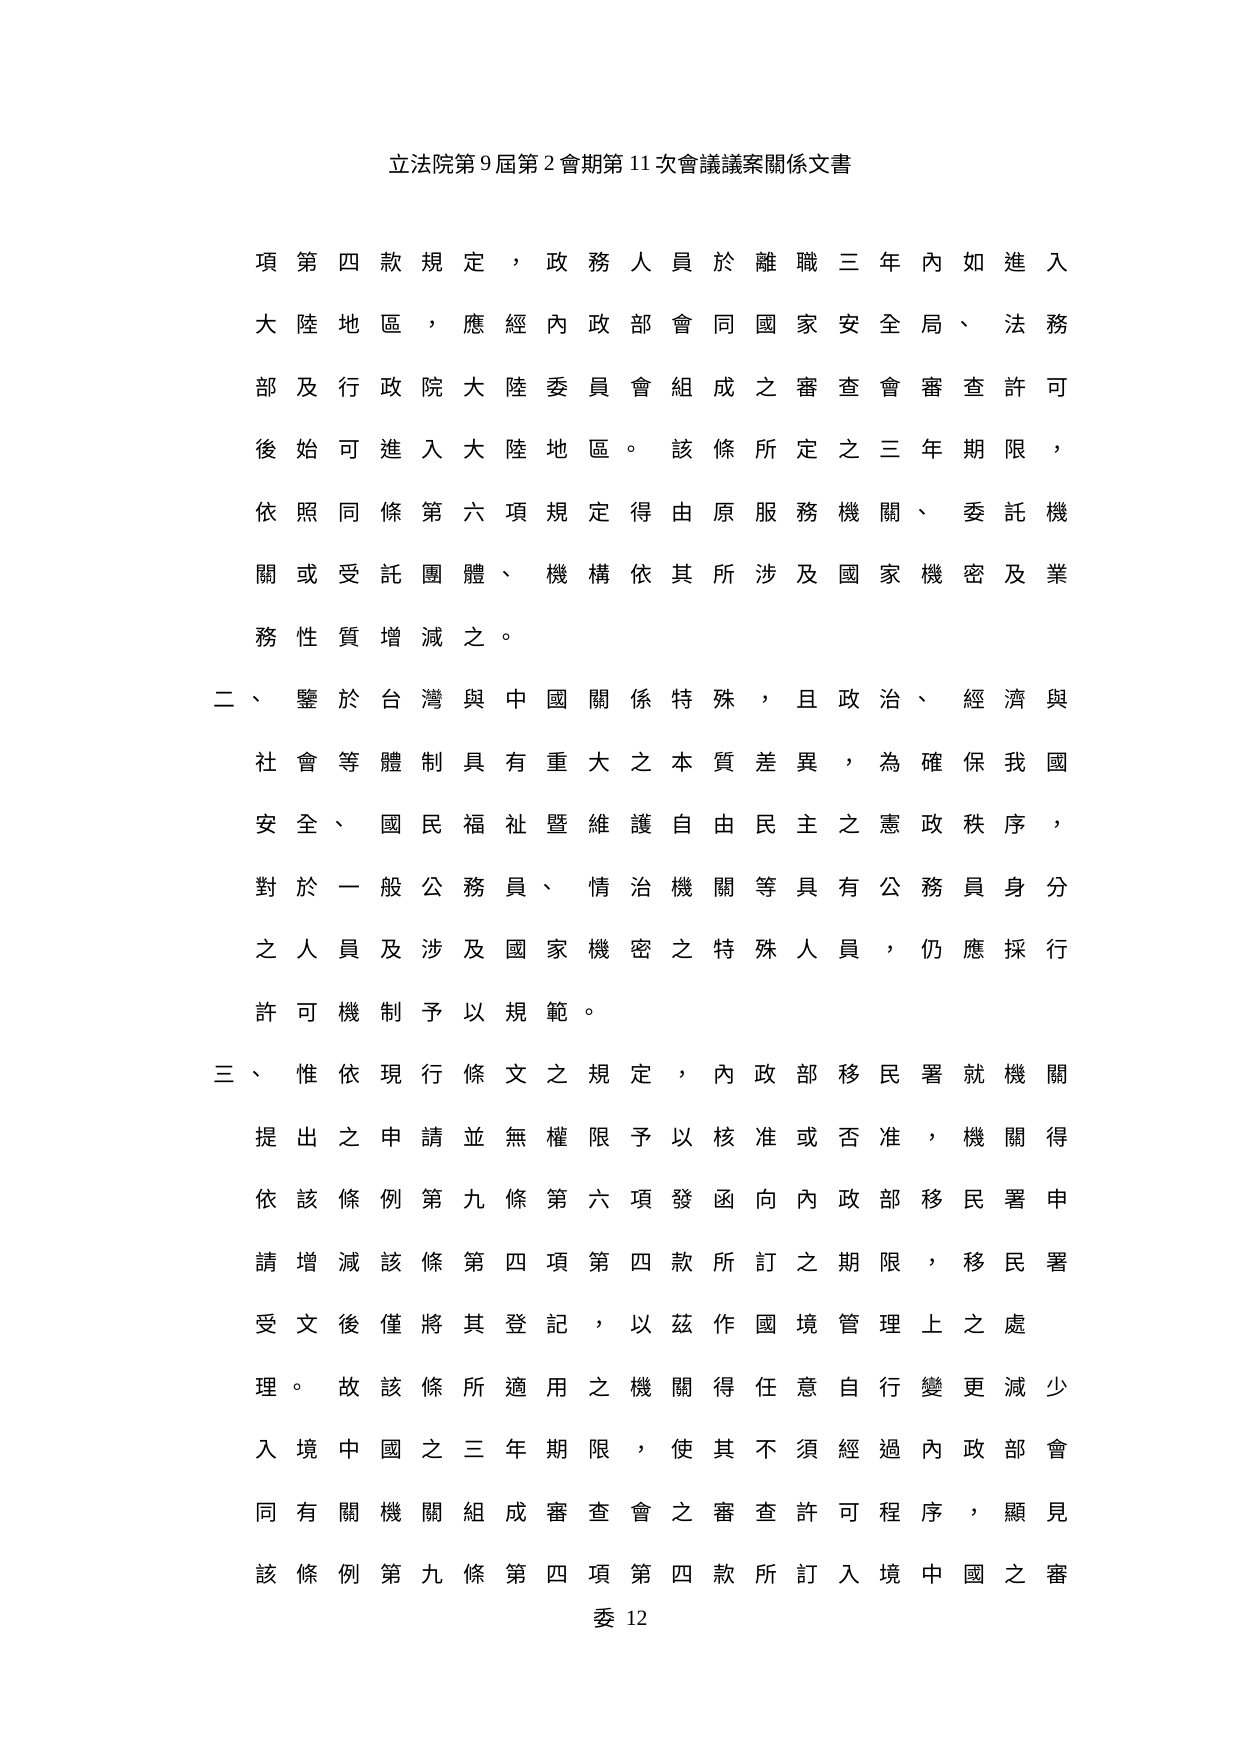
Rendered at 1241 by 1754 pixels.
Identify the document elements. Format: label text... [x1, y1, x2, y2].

text 二、鑒於台灣與中國關係特殊，且政治、經濟與社會等體制具有重大之本質差異，為確保我國安全、國民福祉暨維護自由民主之憲政秩序，對於一般公務員、情治機關等具有公務員身分之人員及涉及國家機密之特殊人員，仍應採行許可機制予以規範。 [184, 656, 1078, 1031]
text 三、惟依現行條文之規定，內政部移民署就機關提出之申請並無權限予以核准或否准，機關得依該條例第九條第六項發函向內政部移民署申請增減該條第四項第四款所訂之期限，移民署受文後僅將其登記，以茲作國境管理上之處理。故該條所適用之機關得任意自行變更減少入境中國之三年期限，使其不須經過內政部會同有關機關組成審查會之審查許可程序，顯見該條例第九條第四項第四款所訂入境中國之審 [184, 1031, 1078, 1594]
text 項第四款規定，政務人員於離職三年內如進入大陸地區，應經內政部會同國家安全局、法務部及行政院大陸委員會組成之審查會審查許可後始可進入大陸地區。該條所定之三年期限，依照同條第六項規定得由原服務機關、委託機關或受託團體、機構依其所涉及國家機密及業務性質增減之。 [184, 219, 1078, 656]
